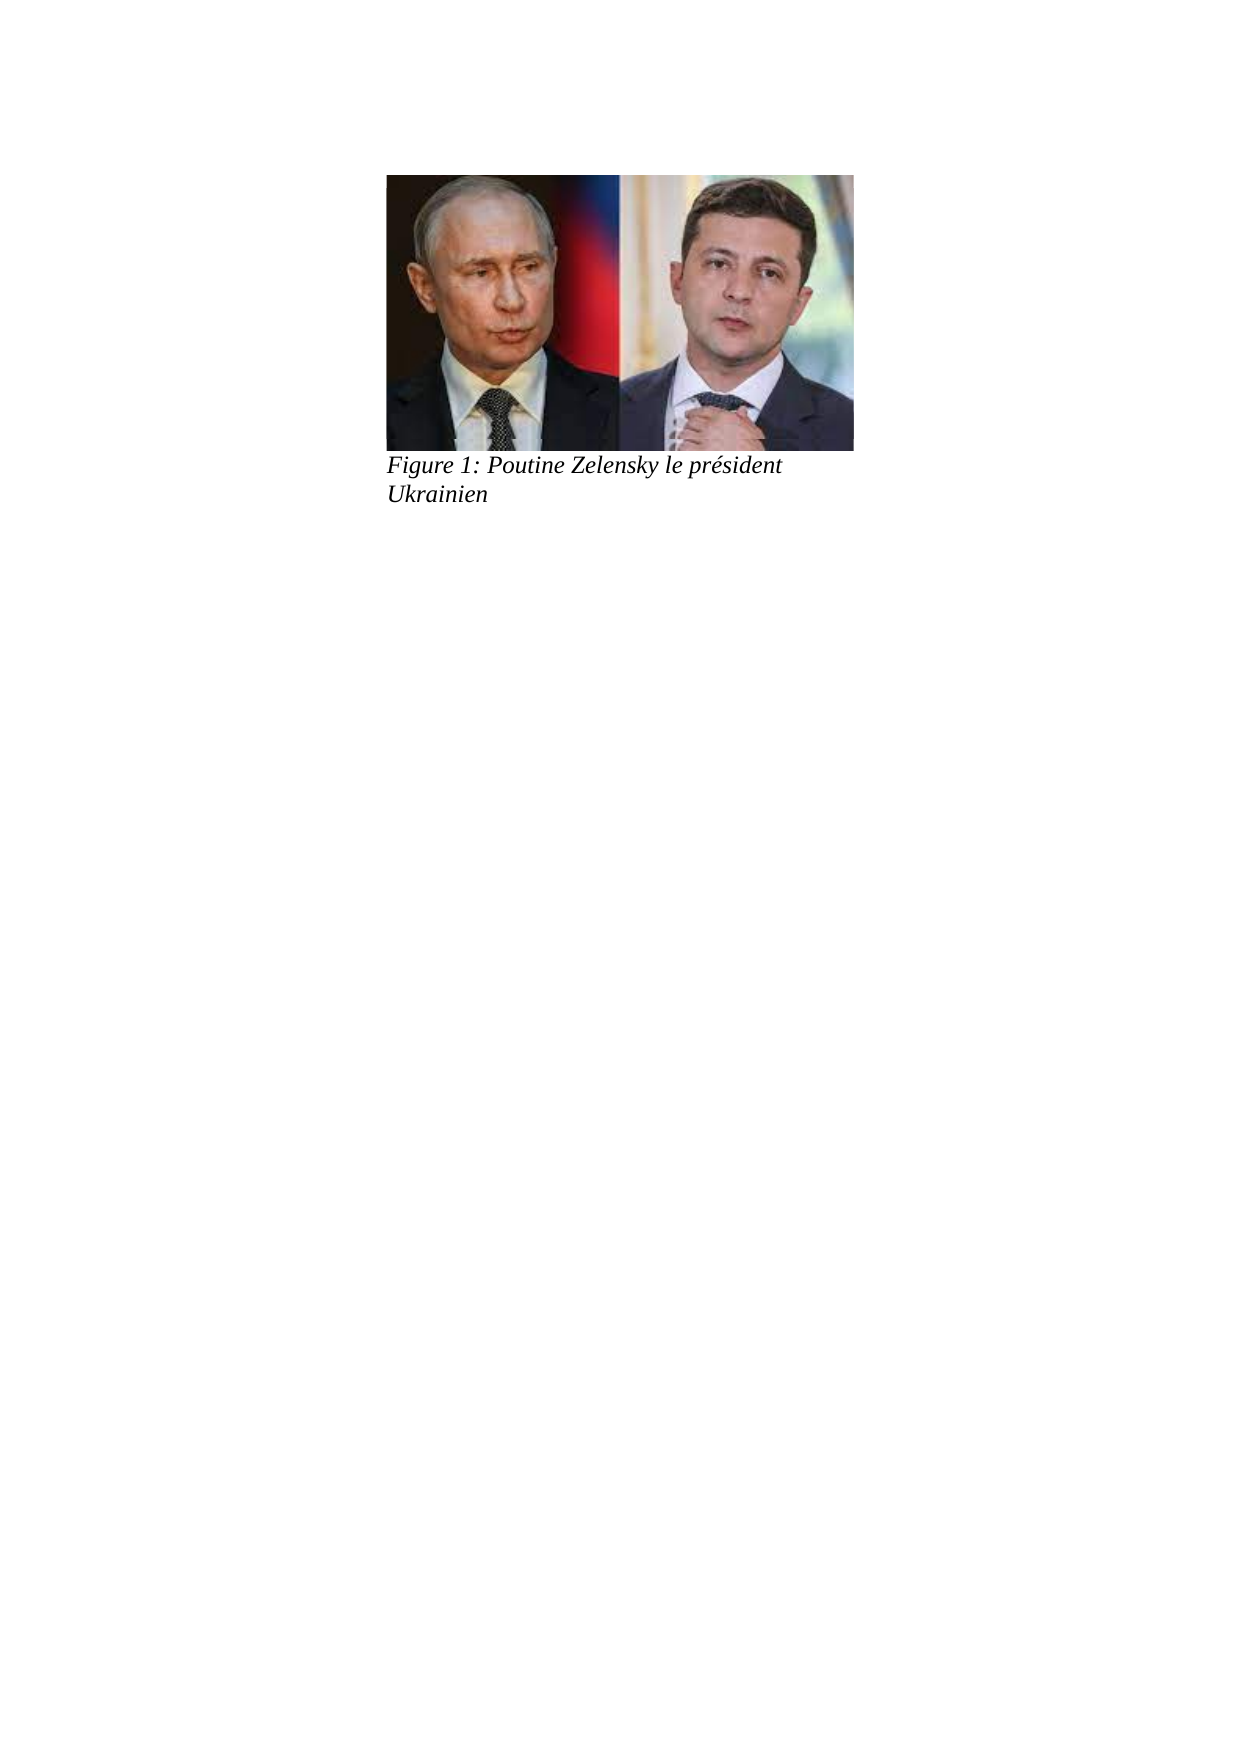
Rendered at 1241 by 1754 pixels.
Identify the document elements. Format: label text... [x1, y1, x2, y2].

text Figure 1: Poutine Zelensky le président Ukrainien [387, 451, 854, 508]
picture [386, 175, 854, 451]
